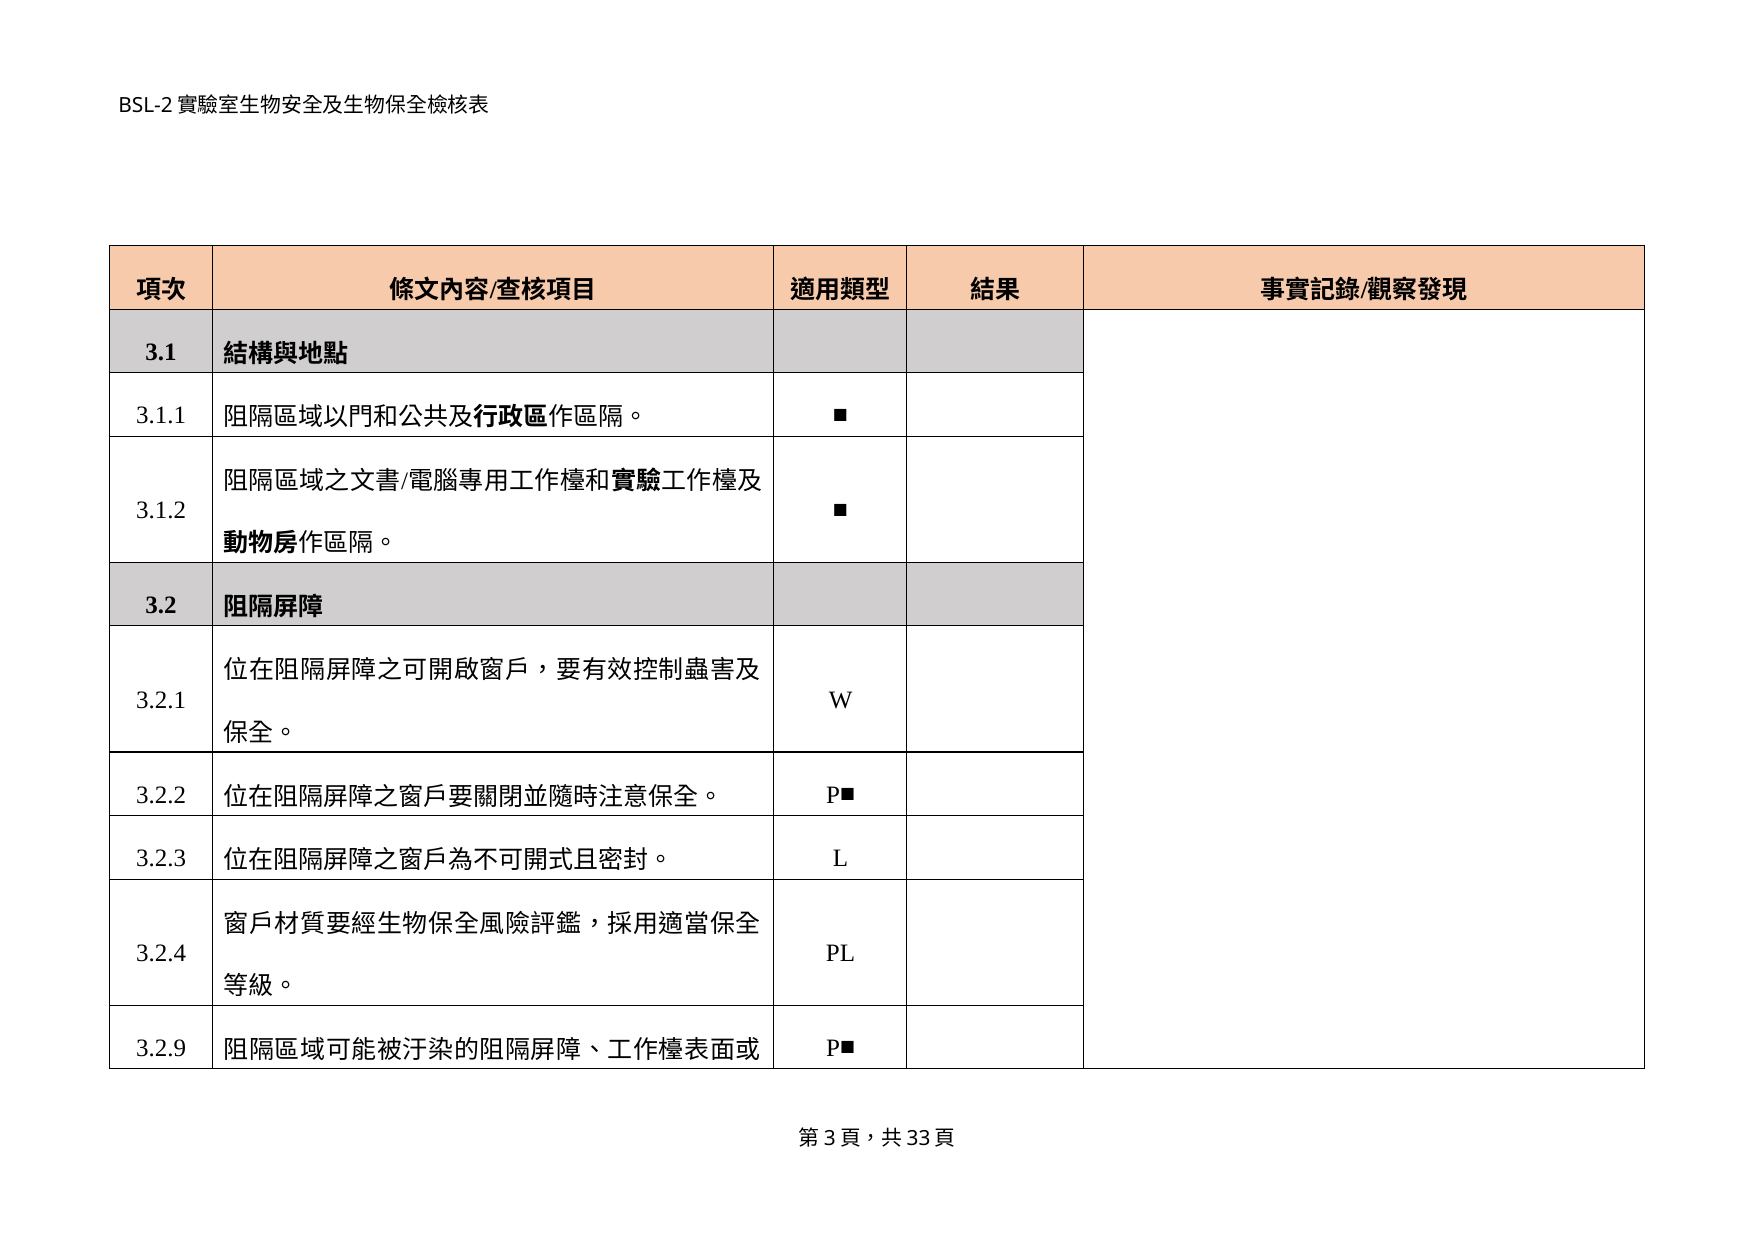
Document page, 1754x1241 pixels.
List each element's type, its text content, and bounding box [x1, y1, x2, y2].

table_cell L [774, 816, 906, 878]
table_header 項次 [110, 246, 212, 309]
table_cell [1084, 310, 1644, 1068]
table_cell 3.2.3 [110, 816, 212, 878]
table_cell 3.2.2 [110, 753, 212, 815]
table_cell P■ [774, 1006, 906, 1068]
table_cell [774, 563, 906, 625]
table_cell 3.1.2 [110, 437, 212, 562]
table_cell 阻隔區域以門和公共及行政區作區隔。 [213, 373, 773, 436]
table_cell [907, 310, 1083, 372]
table_cell [907, 880, 1083, 1004]
table_cell [774, 310, 906, 372]
table_cell 3.2.9 [110, 1006, 212, 1068]
table_cell P■ [774, 753, 906, 815]
table_cell 3.2.1 [110, 626, 212, 751]
table_header 條文內容/查核項目 [213, 246, 773, 309]
table_header 適用類型 [774, 246, 906, 309]
table_cell [907, 373, 1083, 436]
table_cell W [774, 626, 906, 751]
table_cell [907, 753, 1083, 815]
table_cell 3.1.1 [110, 373, 212, 436]
table_cell [907, 816, 1083, 878]
table_cell 3.1 [110, 310, 212, 372]
table_cell [907, 563, 1083, 625]
table_header 結果 [907, 246, 1083, 309]
table_cell PL [774, 880, 906, 1004]
table_cell 位在阻隔屏障之可開啟窗戶，要有效控制蟲害及保全。 [213, 626, 773, 751]
table_cell 阻隔屏障 [213, 563, 773, 625]
table_cell [907, 437, 1083, 562]
table_cell 窗戶材質要經生物保全風險評鑑，採用適當保全等級。 [213, 880, 773, 1004]
table_cell 阻隔區域可能被汙染的阻隔屏障、工作檯表面或 [213, 1006, 773, 1068]
table_cell 位在阻隔屏障之窗戶要關閉並隨時注意保全。 [213, 753, 773, 815]
table_cell ■ [774, 437, 906, 562]
table_cell 3.2.4 [110, 880, 212, 1004]
table_cell 阻隔區域之文書/電腦專用工作檯和實驗工作檯及動物房作區隔。 [213, 437, 773, 562]
table_cell 結構與地點 [213, 310, 773, 372]
table_cell 3.2 [110, 563, 212, 625]
table_cell ■ [774, 373, 906, 436]
table_header 事實記錄/觀察發現 [1084, 246, 1644, 309]
table_cell [907, 626, 1083, 751]
table_cell 位在阻隔屏障之窗戶為不可開式且密封。 [213, 816, 773, 878]
table_cell [907, 1006, 1083, 1068]
